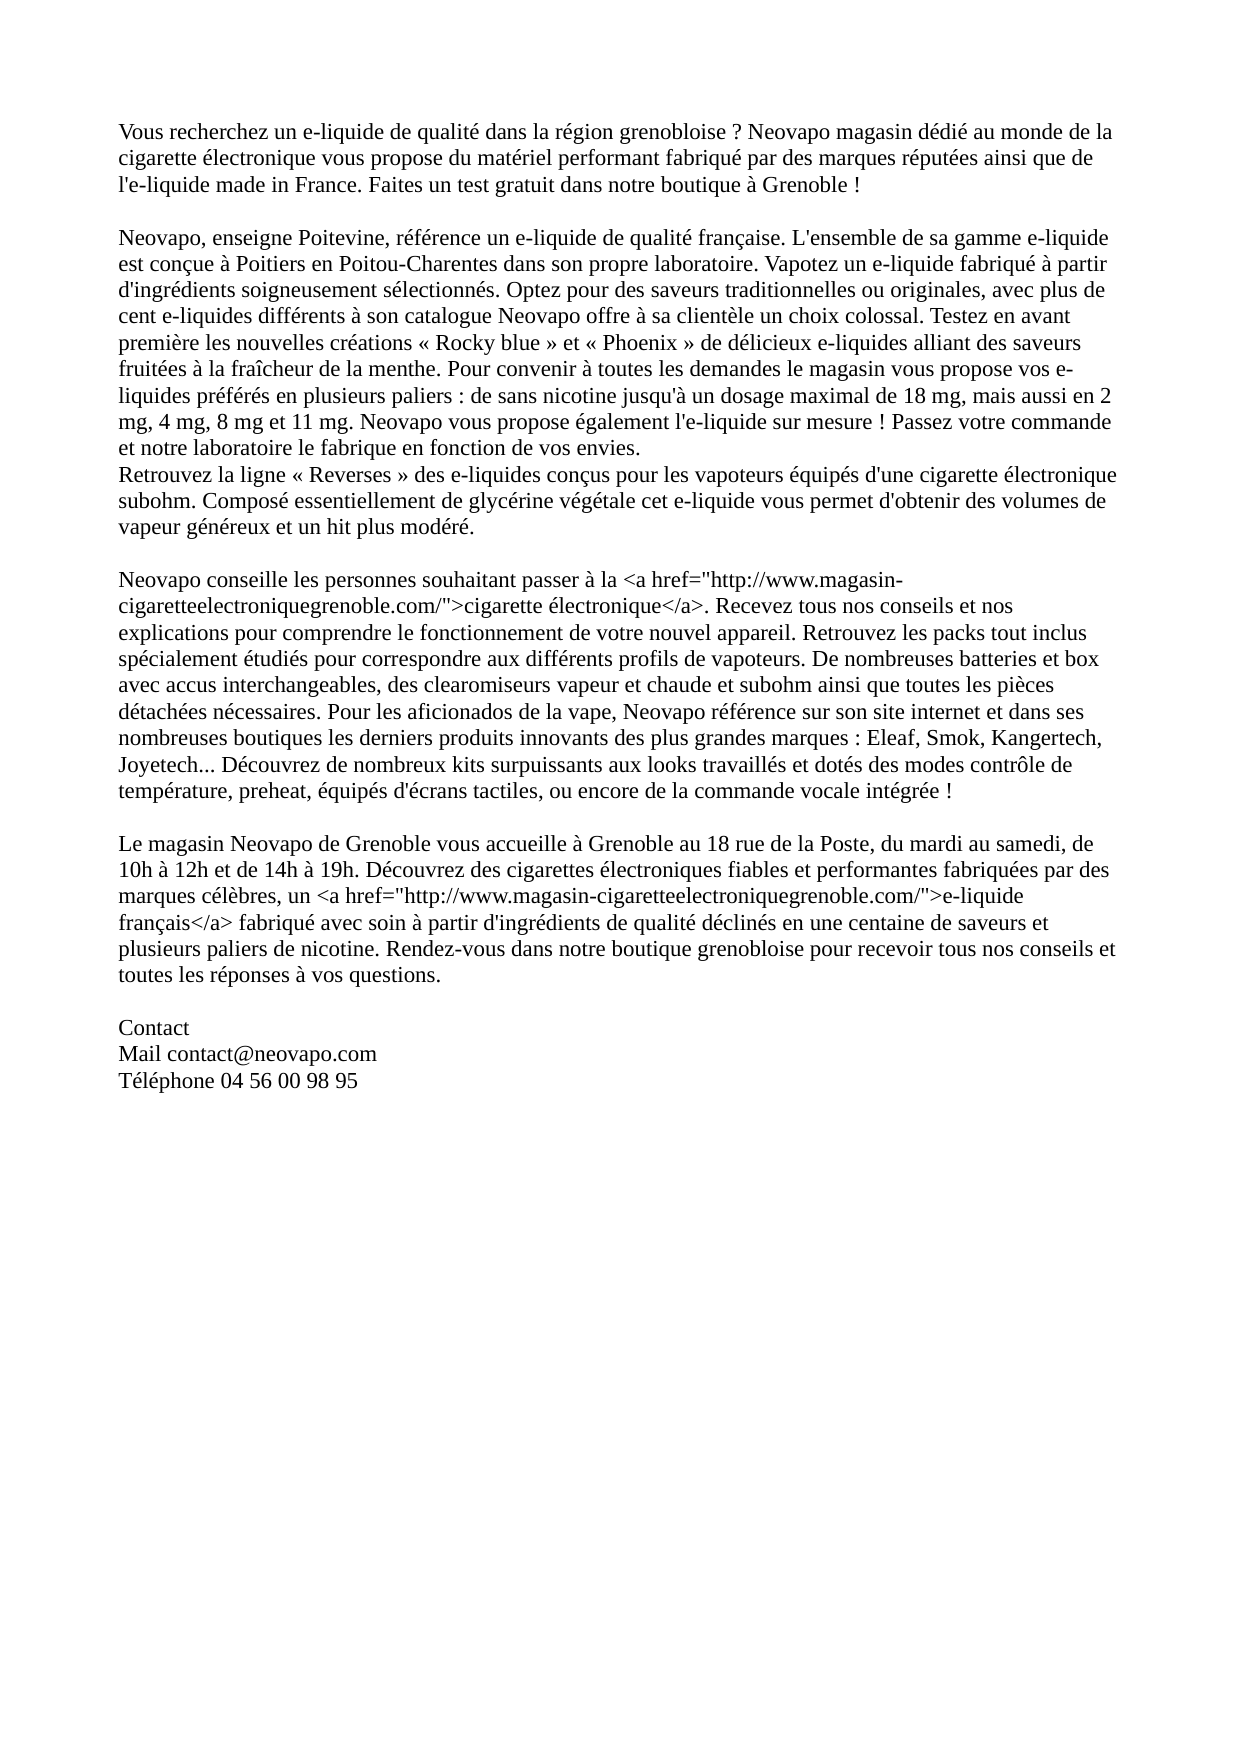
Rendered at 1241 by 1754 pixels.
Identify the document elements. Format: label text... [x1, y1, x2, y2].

text Mail contact@neovapo.com [118, 1041, 1122, 1067]
text Vous recherchez un e-liquide de qualité dans la région grenobloise ? Neovapo magasin dédié au monde de la cigarette électronique vous propose du matériel performant fabriqué par des marques réputées ainsi que de l'e-liquide made in France. Faites un test gratuit dans notre boutique à Grenoble ! [118, 118, 1122, 197]
text Contact [118, 1014, 1122, 1041]
text Retrouvez la ligne « Reverses » des e-liquides conçus pour les vapoteurs équipés d'une cigarette électronique subohm. Composé essentiellement de glycérine végétale cet e-liquide vous permet d'obtenir des volumes de vapeur généreux et un hit plus modéré. [118, 461, 1122, 540]
text Neovapo, enseigne Poitevine, référence un e-liquide de qualité française. L'ensemble de sa gamme e-liquide est conçue à Poitiers en Poitou-Charentes dans son propre laboratoire. Vapotez un e-liquide fabriqué à partir d'ingrédients soigneusement sélectionnés. Optez pour des saveurs traditionnelles ou originales, avec plus de cent e-liquides différents à son catalogue Neovapo offre à sa clientèle un choix colossal. Testez en avant première les nouvelles créations « Rocky blue » et « Phoenix » de délicieux e-liquides alliant des saveurs fruitées à la fraîcheur de la menthe. Pour convenir à toutes les demandes le magasin vous propose vos e-liquides préférés en plusieurs paliers : de sans nicotine jusqu'à un dosage maximal de 18 mg, mais aussi en 2 mg, 4 mg, 8 mg et 11 mg. Neovapo vous propose également l'e-liquide sur mesure ! Passez votre commande et notre laboratoire le fabrique en fonction de vos envies. [118, 223, 1122, 461]
text Téléphone 04 56 00 98 95 [118, 1067, 1122, 1119]
text Le magasin Neovapo de Grenoble vous accueille à Grenoble au 18 rue de la Poste, du mardi au samedi, de 10h à 12h et de 14h à 19h. Découvrez des cigarettes électroniques fiables et performantes fabriquées par des marques célèbres, un <a href="http://www.magasin-cigaretteelectroniquegrenoble.com/">e-liquide français</a> fabriqué avec soin à partir d'ingrédients de qualité déclinés en une centaine de saveurs et plusieurs paliers de nicotine. Rendez-vous dans notre boutique grenobloise pour recevoir tous nos conseils et toutes les réponses à vos questions. [118, 830, 1122, 988]
text Neovapo conseille les personnes souhaitant passer à la <a href="http://www.magasin-cigaretteelectroniquegrenoble.com/">cigarette électronique</a>. Recevez tous nos conseils et nos explications pour comprendre le fonctionnement de votre nouvel appareil. Retrouvez les packs tout inclus spécialement étudiés pour correspondre aux différents profils de vapoteurs. De nombreuses batteries et box avec accus interchangeables, des clearomiseurs vapeur et chaude et subohm ainsi que toutes les pièces détachées nécessaires. Pour les aficionados de la vape, Neovapo référence sur son site internet et dans ses nombreuses boutiques les derniers produits innovants des plus grandes marques : Eleaf, Smok, Kangertech, Joyetech... Découvrez de nombreux kits surpuissants aux looks travaillés et dotés des modes contrôle de température, preheat, équipés d'écrans tactiles, ou encore de la commande vocale intégrée ! [118, 566, 1122, 803]
